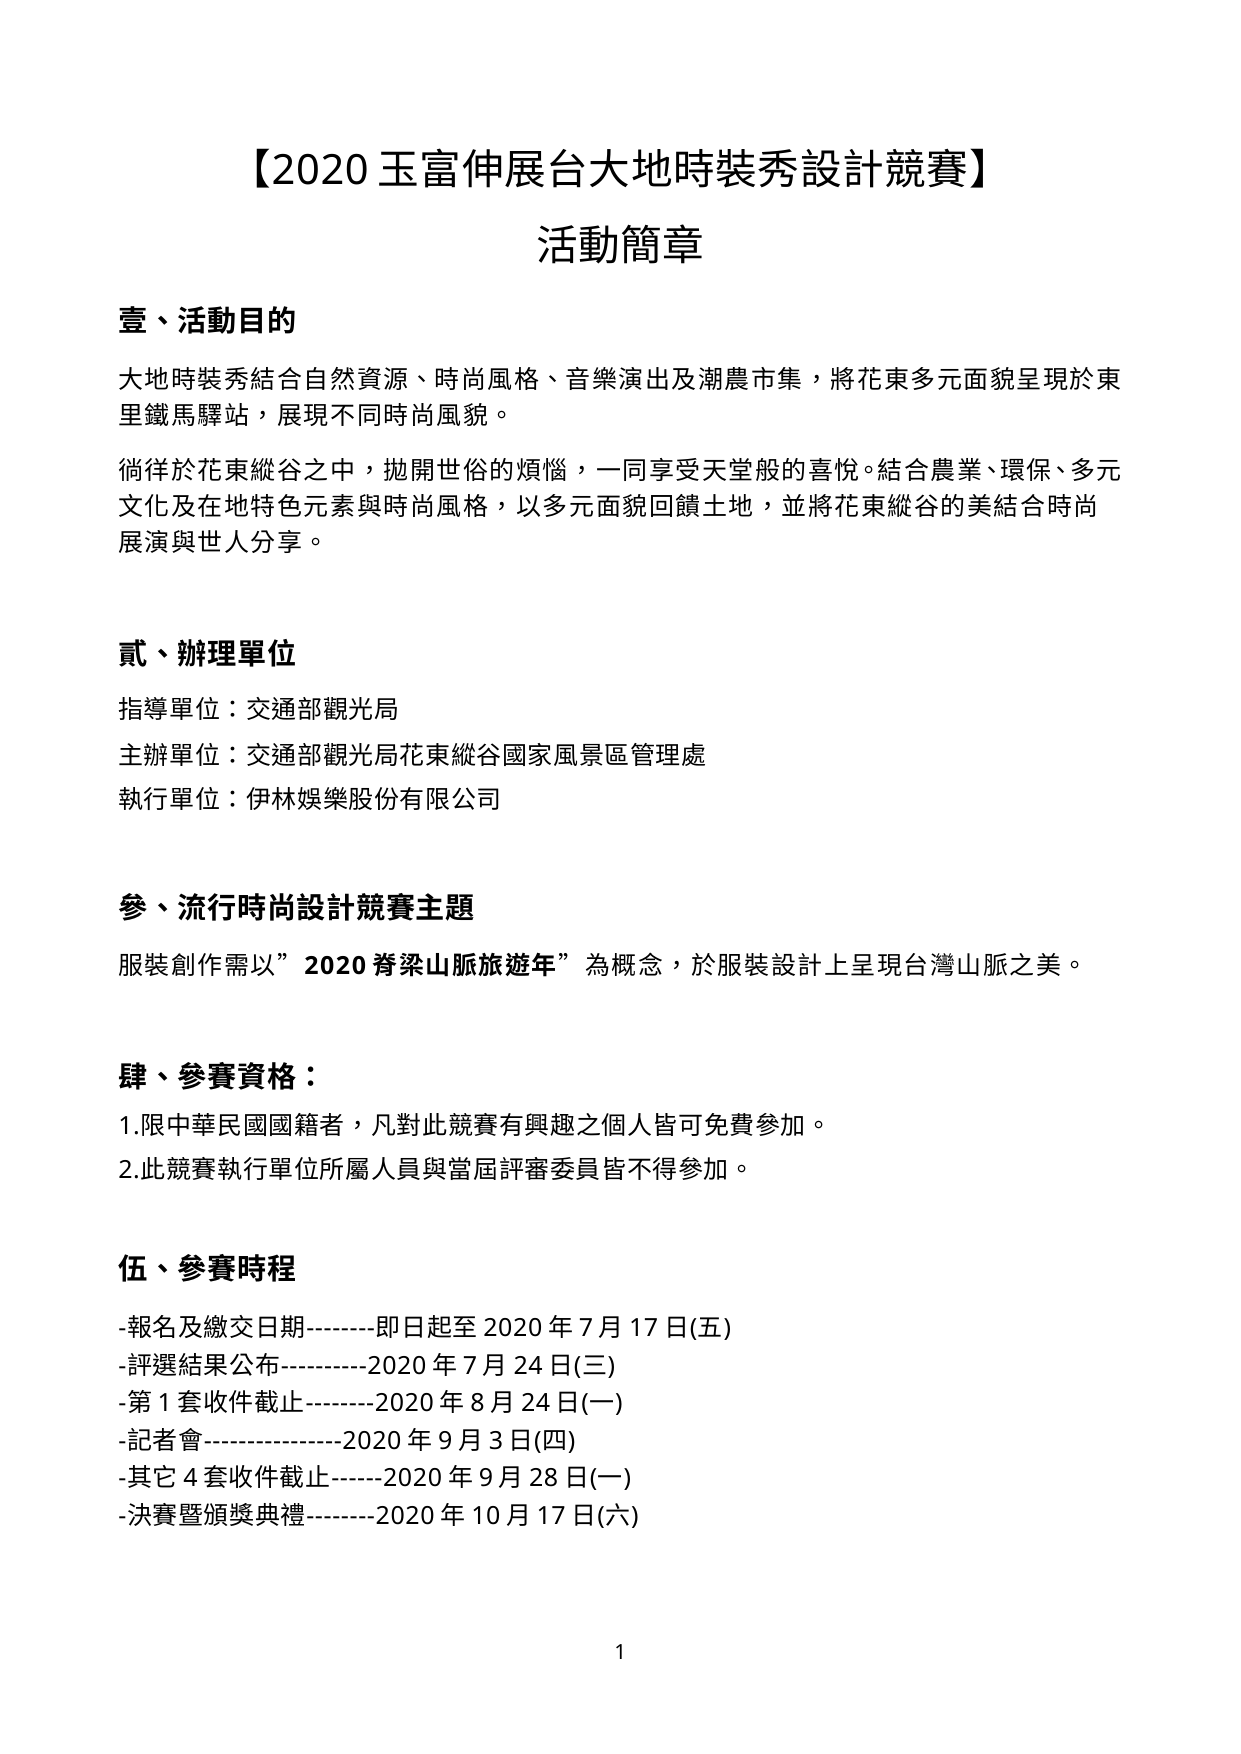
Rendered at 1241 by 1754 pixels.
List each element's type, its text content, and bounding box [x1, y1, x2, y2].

text 活動簡章 [118, 204, 1122, 279]
text 執行單位：伊林娛樂股份有限公司 [118, 788, 1122, 813]
text 主辦單位：交通部觀光局花東縱谷國家風景區管理處 [118, 744, 1122, 769]
text -第1套收件截止--------2020年8月24日(一) [118, 1382, 1122, 1419]
subtitle 2.此競賽執行單位所屬人員與當屆評審委員皆不得參加。 [118, 1158, 1122, 1183]
text 【2020玉富伸展台大地時裝秀設計競賽】 [118, 129, 1122, 204]
subtitle 服裝創作需以”2020脊梁山脈旅遊年”為概念，於服裝設計上呈現台灣山脈之美。 [118, 946, 1122, 982]
text -評選結果公布----------2020年7月24日(三) [118, 1344, 1122, 1382]
subtitle 參、流行時尚設計競賽主題 [118, 885, 1122, 927]
text -報名及繳交日期--------即日起至2020年7月17日(五) [118, 1307, 1122, 1344]
subtitle 壹、活動目的 [118, 298, 1122, 340]
text -決賽暨頒獎典禮--------2020年10月17日(六) [118, 1494, 1122, 1532]
text -記者會----------------2020年9月3日(四) [118, 1419, 1122, 1457]
subtitle 貳、辦理單位 [118, 631, 1122, 673]
subtitle 1.限中華民國國籍者，凡對此競賽有興趣之個人皆可免費參加。 [118, 1115, 1122, 1140]
subtitle 大地時裝秀結合自然資源、時尚風格、音樂演出及潮農市集，將花東多元面貌呈現於東里鐵馬驛站，展現不同時尚風貌。 [118, 359, 1122, 432]
subtitle 指導單位：交通部觀光局 [118, 692, 1122, 726]
text -其它4套收件截止------2020年9月28日(一) [118, 1457, 1122, 1494]
subtitle 徜徉於花東縱谷之中，拋開世俗的煩惱，一同享受天堂般的喜悅。結合農業、環保、多元文化及在地特色元素與時尚風格，以多元面貌回饋土地，並將花東縱谷的美結合時尚展演與世人分享。 [118, 450, 1122, 559]
subtitle 肆、參賽資格： [118, 1054, 1122, 1096]
subtitle 伍、參賽時程 [118, 1246, 1122, 1288]
